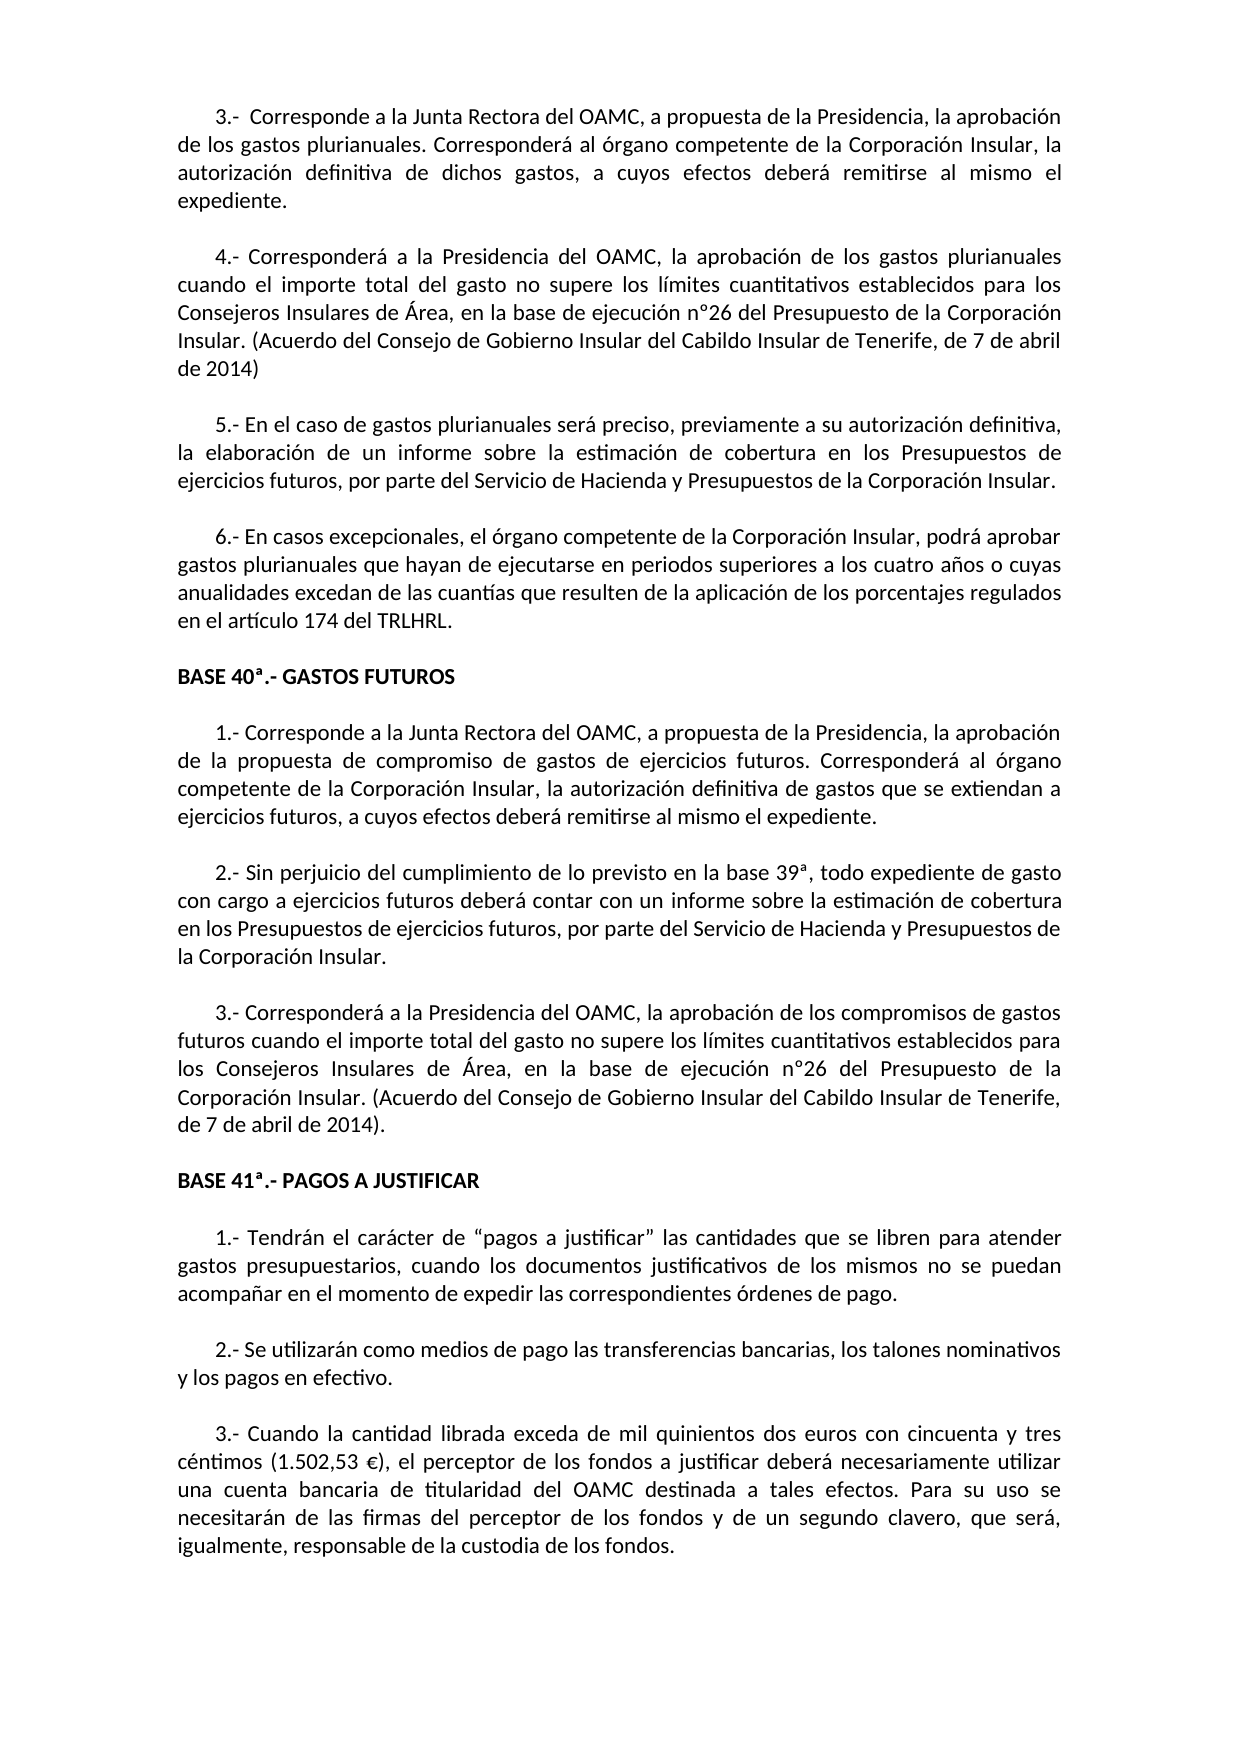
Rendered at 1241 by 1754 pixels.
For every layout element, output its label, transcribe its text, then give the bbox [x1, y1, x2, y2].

text BASE 41ª.- PAGOS A JUSTIFICAR [177, 1167, 1063, 1195]
text 1.- Tendrán el carácter de “pagos a justificar” las cantidades que se libren para atender gastos presupuestarios, cuando los documentos justificativos de los mismos no se puedan acompañar en el momento de expedir las correspondientes órdenes de pago. [177, 1223, 1063, 1307]
text 3.- Corresponderá a la Presidencia del OAMC, la aprobación de los compromisos de gastos futuros cuando el importe total del gasto no supere los límites cuantitativos establecidos para los Consejeros Insulares de Área, en la base de ejecución nº26 del Presupuesto de la Corporación Insular. (Acuerdo del Consejo de Gobierno Insular del Cabildo Insular de Tenerife, de 7 de abril de 2014). [177, 998, 1063, 1139]
text 4.- Corresponderá a la Presidencia del OAMC, la aprobación de los gastos plurianuales cuando el importe total del gasto no supere los límites cuantitativos establecidos para los Consejeros Insulares de Área, en la base de ejecución nº26 del Presupuesto de la Corporación Insular. (Acuerdo del Consejo de Gobierno Insular del Cabildo Insular de Tenerife, de 7 de abril de 2014) [177, 242, 1063, 382]
text 2.- Sin perjuicio del cumplimiento de lo previsto en la base 39ª, todo expediente de gasto con cargo a ejercicios futuros deberá contar con un informe sobre la estimación de cobertura en los Presupuestos de ejercicios futuros, por parte del Servicio de Hacienda y Presupuestos de la Corporación Insular. [177, 858, 1063, 971]
text BASE 40ª.- GASTOS FUTUROS [177, 662, 1063, 690]
text 3.- Cuando la cantidad librada exceda de mil quinientos dos euros con cincuenta y tres céntimos (1.502,53 €), el perceptor de los fondos a justificar deberá necesariamente utilizar una cuenta bancaria de titularidad del OAMC destinada a tales efectos. Para su uso se necesitarán de las firmas del perceptor de los fondos y de un segundo clavero, que será, igualmente, responsable de la custodia de los fondos. [177, 1419, 1063, 1559]
text 6.- En casos excepcionales, el órgano competente de la Corporación Insular, podrá aprobar gastos plurianuales que hayan de ejecutarse en periodos superiores a los cuatro años o cuyas anualidades excedan de las cuantías que resulten de la aplicación de los porcentajes regulados en el artículo 174 del TRLHRL. [177, 522, 1063, 634]
text 5.- En el caso de gastos plurianuales será preciso, previamente a su autorización definitiva, la elaboración de un informe sobre la estimación de cobertura en los Presupuestos de ejercicios futuros, por parte del Servicio de Hacienda y Presupuestos de la Corporación Insular. [177, 410, 1063, 494]
text 3.- Corresponde a la Junta Rectora del OAMC, a propuesta de la Presidencia, la aprobación de los gastos plurianuales. Corresponderá al órgano competente de la Corporación Insular, la autorización definitiva de dichos gastos, a cuyos efectos deberá remitirse al mismo el expediente. [177, 102, 1063, 214]
text 2.- Se utilizarán como medios de pago las transferencias bancarias, los talones nominativos y los pagos en efectivo. [177, 1335, 1063, 1391]
text 1.- Corresponde a la Junta Rectora del OAMC, a propuesta de la Presidencia, la aprobación de la propuesta de compromiso de gastos de ejercicios futuros. Corresponderá al órgano competente de la Corporación Insular, la autorización definitiva de gastos que se extiendan a ejercicios futuros, a cuyos efectos deberá remitirse al mismo el expediente. [177, 718, 1063, 830]
